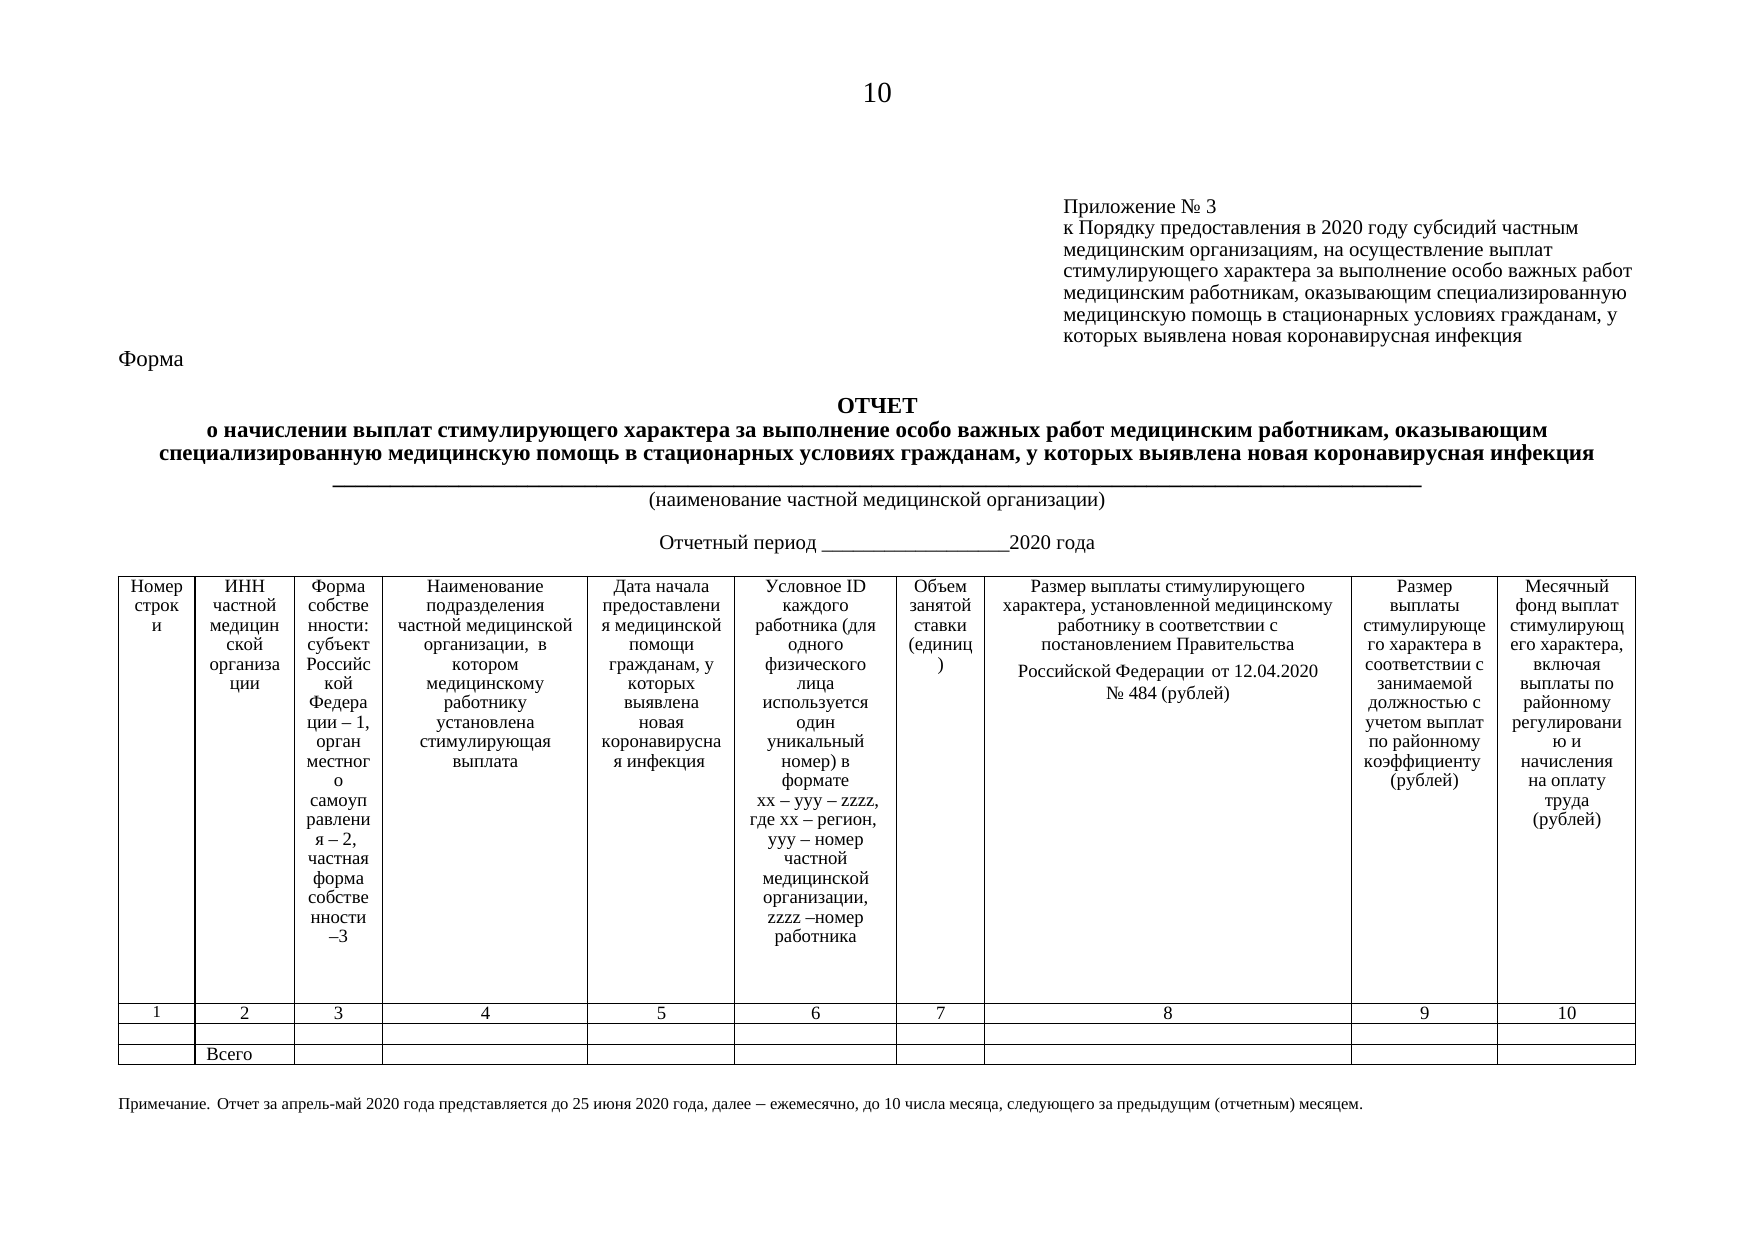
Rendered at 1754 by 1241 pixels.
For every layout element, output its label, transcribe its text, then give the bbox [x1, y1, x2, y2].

table_cell 9 [1352, 1004, 1497, 1023]
text Примечание. Отчет за апрель-май 2020 года представляется до 25 июня 2020 года, далее – ежемесячно, до 10 числа месяца, следующего за предыдущим (отчетным) месяцем. [118, 1086, 1636, 1115]
table_cell [588, 1024, 734, 1043]
text о начислении выплат стимулирующего характера за выполнение особо важных работ медицинским работникам, оказывающим специализированную медицинскую помощь в стационарных условиях гражданам, у которых выявлена новая коронавирусная инфекция _______________________________________________________________________________________________ [118, 418, 1636, 489]
table_cell [295, 1024, 382, 1043]
text (наименование частной медицинской организации) [118, 489, 1636, 511]
table_cell [119, 1045, 194, 1064]
table_cell [1352, 1045, 1497, 1064]
text Отчетный период __________________2020 года [118, 533, 1636, 554]
table_cell 4 [383, 1004, 587, 1023]
table_cell [1498, 1045, 1635, 1064]
table_cell [196, 1024, 294, 1043]
table_cell 2 [196, 1004, 294, 1023]
table_header Размер выплаты стимулирующего характера в соответствии с занимаемой должностью с учетом выплат по районному коэффициенту (рублей) [1352, 577, 1497, 1003]
table_cell 1 [119, 1004, 194, 1023]
table_header Форма собственности: субъект Российской Федерации – 1, орган местного самоуправления – 2, частная форма собственности –3 [295, 577, 382, 1003]
table_header Месячный фонд выплат стимулирующего характера, включая выплаты по районному регулированию и начисления на оплату труда (рублей) [1498, 577, 1635, 1003]
table_cell [119, 1024, 194, 1043]
table_cell 10 [1498, 1004, 1635, 1023]
table_header Условное ID каждого работника (для одного физического лица используется один уникальный номер) в формате xx – yyy – zzzz, где xx – регион, yyy – номер частной медицинской организации, zzzz –номер работника [735, 577, 896, 1003]
table_cell [295, 1045, 382, 1064]
text Приложение № 3 к Порядку предоставления в 2020 году субсидий частным медицинским организациям, на осуществление выплат стимулирующего характера за выполнение особо важных работ медицинским работникам, оказывающим специализированную медицинскую помощь в стационарных условиях гражданам, у которых выявлена новая коронавирусная инфекция [1063, 196, 1636, 347]
table_cell 8 [985, 1004, 1351, 1023]
table_cell [735, 1045, 896, 1064]
table_cell 6 [735, 1004, 896, 1023]
table_header ИНН частной медицинской организации [196, 577, 294, 1003]
text ОТЧЕТ [118, 395, 1636, 418]
table_cell [588, 1045, 734, 1064]
table_cell 7 [897, 1004, 984, 1023]
table_cell 5 [588, 1004, 734, 1023]
table_header Дата начала предоставления медицинской помощи гражданам, у которых выявлена новая коронавирусная инфекция [588, 577, 734, 1003]
table_header Объем занятой ставки (единиц) [897, 577, 984, 1003]
table_cell [985, 1045, 1351, 1064]
table_cell [735, 1024, 896, 1043]
table_cell [1352, 1024, 1497, 1043]
table_header Номер строки [119, 577, 194, 1003]
table_cell [383, 1024, 587, 1043]
table_header Размер выплаты стимулирующего характера, установленной медицинскому работнику в соответствии с постановлением Правительства Российской Федерации от 12.04.2020 № 484 (рублей) [985, 577, 1351, 1003]
table_cell [897, 1024, 984, 1043]
table_cell [1498, 1024, 1635, 1043]
table_cell Всего [196, 1045, 294, 1064]
table_cell 3 [295, 1004, 382, 1023]
table_cell [897, 1045, 984, 1064]
table_header Наименование подразделения частной медицинской организации, в котором медицинскому работнику установлена стимулирующая выплата [383, 577, 587, 1003]
text Форма [118, 347, 1636, 371]
table_cell [985, 1024, 1351, 1043]
table_cell [383, 1045, 587, 1064]
